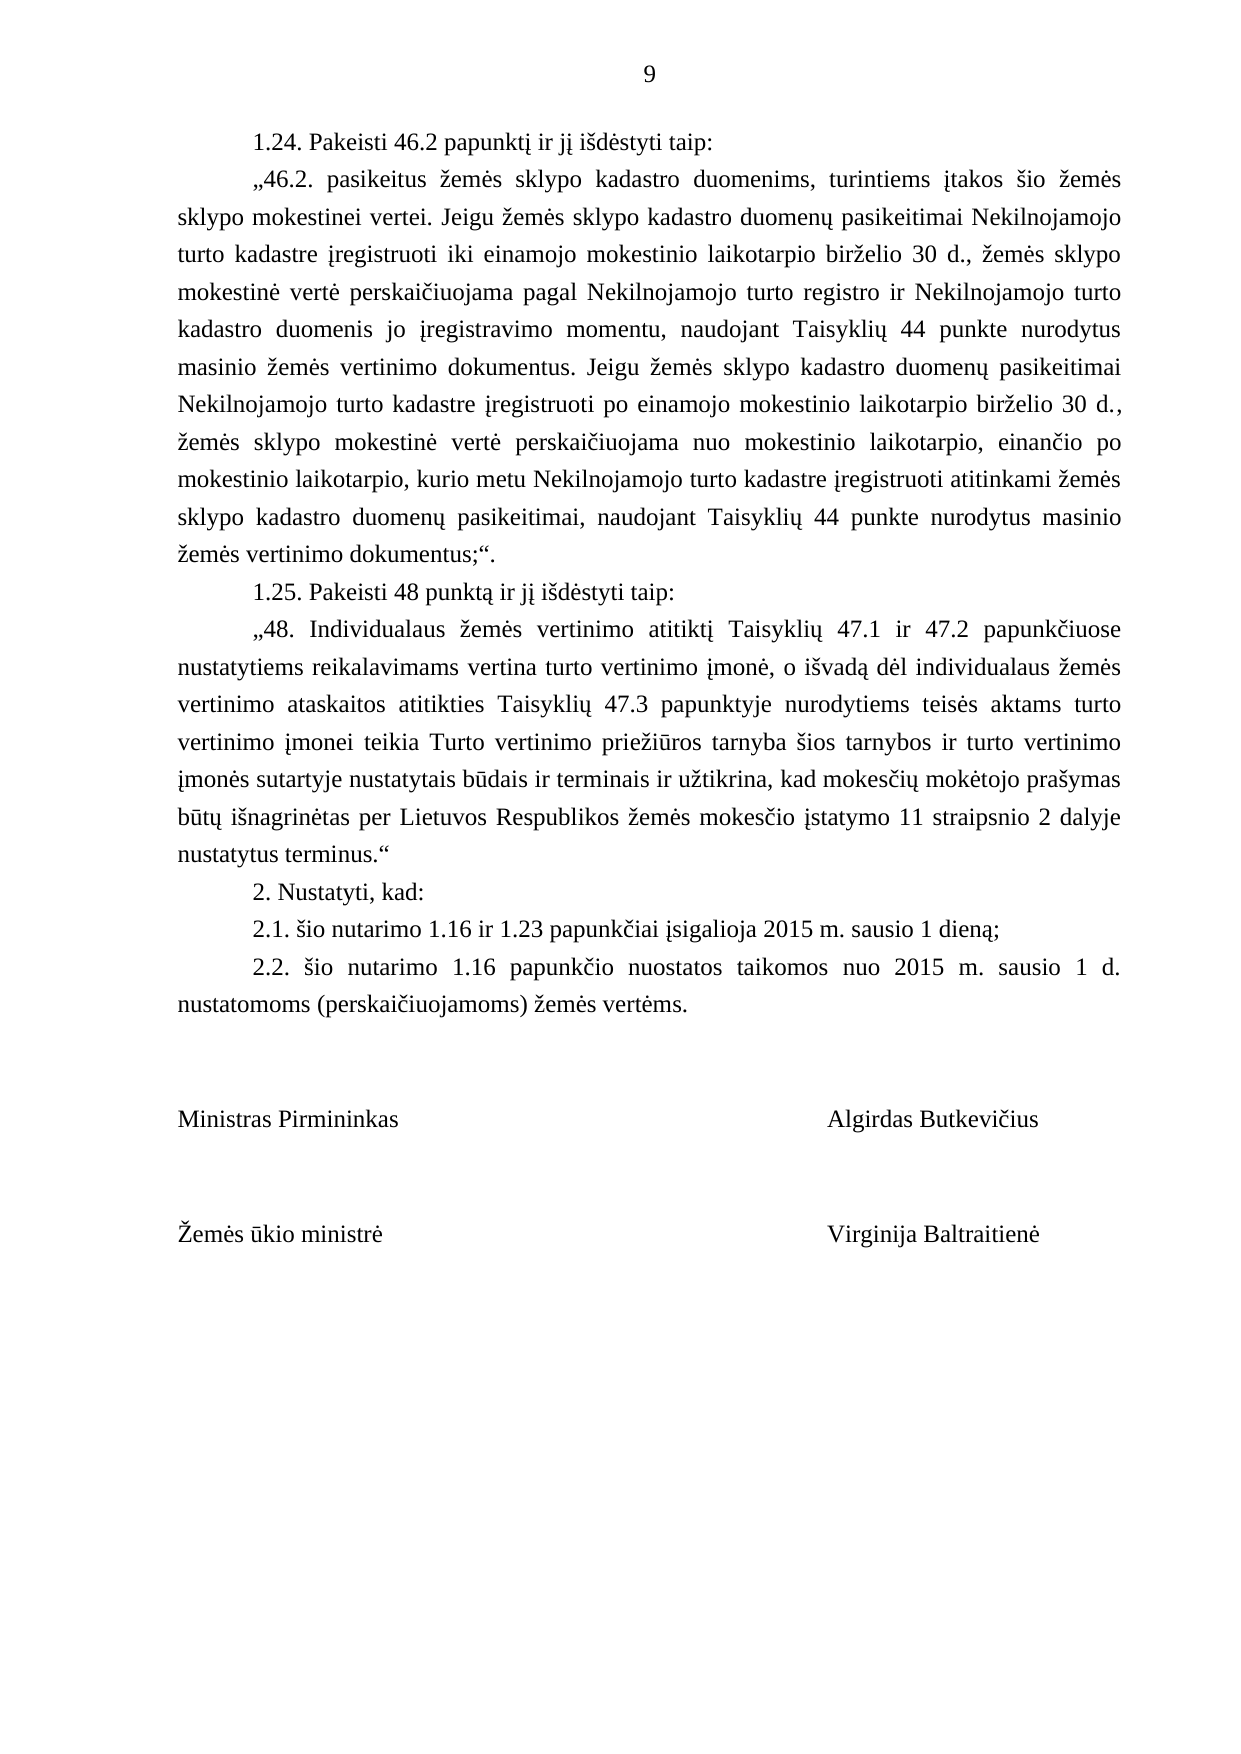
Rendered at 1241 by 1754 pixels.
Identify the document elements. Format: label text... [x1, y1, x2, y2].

text 2. Nustatyti, kad: [177, 868, 1122, 906]
text 1.24. Pakeisti 46.2 papunktį ir jį išdėstyti taip: [177, 118, 1122, 156]
text 2.1. šio nutarimo 1.16 ir 1.23 papunkčiai įsigalioja 2015 m. sausio 1 dieną; [252, 906, 1122, 943]
text 2.2. šio nutarimo 1.16 papunkčio nuostatos taikomos nuo 2015 m. sausio 1 d. nustatomoms (perskaičiuojamoms) žemės vertėms. [177, 943, 1122, 1018]
text Žemės ūkio ministrė Virginija Baltraitienė [177, 1219, 1122, 1248]
text Ministras Pirmininkas Algirdas Butkevičius [177, 1104, 1122, 1133]
text „48. Individualaus žemės vertinimo atitiktį Taisyklių 47.1 ir 47.2 papunkčiuose nustatytiems reikalavimams vertina turto vertinimo įmonė, o išvadą dėl individualaus žemės vertinimo ataskaitos atitikties Taisyklių 47.3 papunktyje nurodytiems teisės aktams turto vertinimo įmonei teikia Turto vertinimo priežiūros tarnyba šios tarnybos ir turto vertinimo įmonės sutartyje nustatytais būdais ir terminais ir užtikrina, kad mokesčių mokėtojo prašymas būtų išnagrinėtas per Lietuvos Respublikos žemės mokesčio įstatymo 11 straipsnio 2 dalyje nustatytus terminus.“ [177, 606, 1122, 868]
text „46.2. pasikeitus žemės sklypo kadastro duomenims, turintiems įtakos šio žemės sklypo mokestinei vertei. Jeigu žemės sklypo kadastro duomenų pasikeitimai Nekilnojamojo turto kadastre įregistruoti iki einamojo mokestinio laikotarpio birželio 30 d., žemės sklypo mokestinė vertė perskaičiuojama pagal Nekilnojamojo turto registro ir Nekilnojamojo turto kadastro duomenis jo įregistravimo momentu, naudojant Taisyklių 44 punkte nurodytus masinio žemės vertinimo dokumentus. Jeigu žemės sklypo kadastro duomenų pasikeitimai Nekilnojamojo turto kadastre įregistruoti po einamojo mokestinio laikotarpio birželio 30 d., žemės sklypo mokestinė vertė perskaičiuojama nuo mokestinio laikotarpio, einančio po mokestinio laikotarpio, kurio metu Nekilnojamojo turto kadastre įregistruoti atitinkami žemės sklypo kadastro duomenų pasikeitimai, naudojant Taisyklių 44 punkte nurodytus masinio žemės vertinimo dokumentus;“. [177, 156, 1122, 568]
text 1.25. Pakeisti 48 punktą ir jį išdėstyti taip: [177, 568, 1122, 606]
